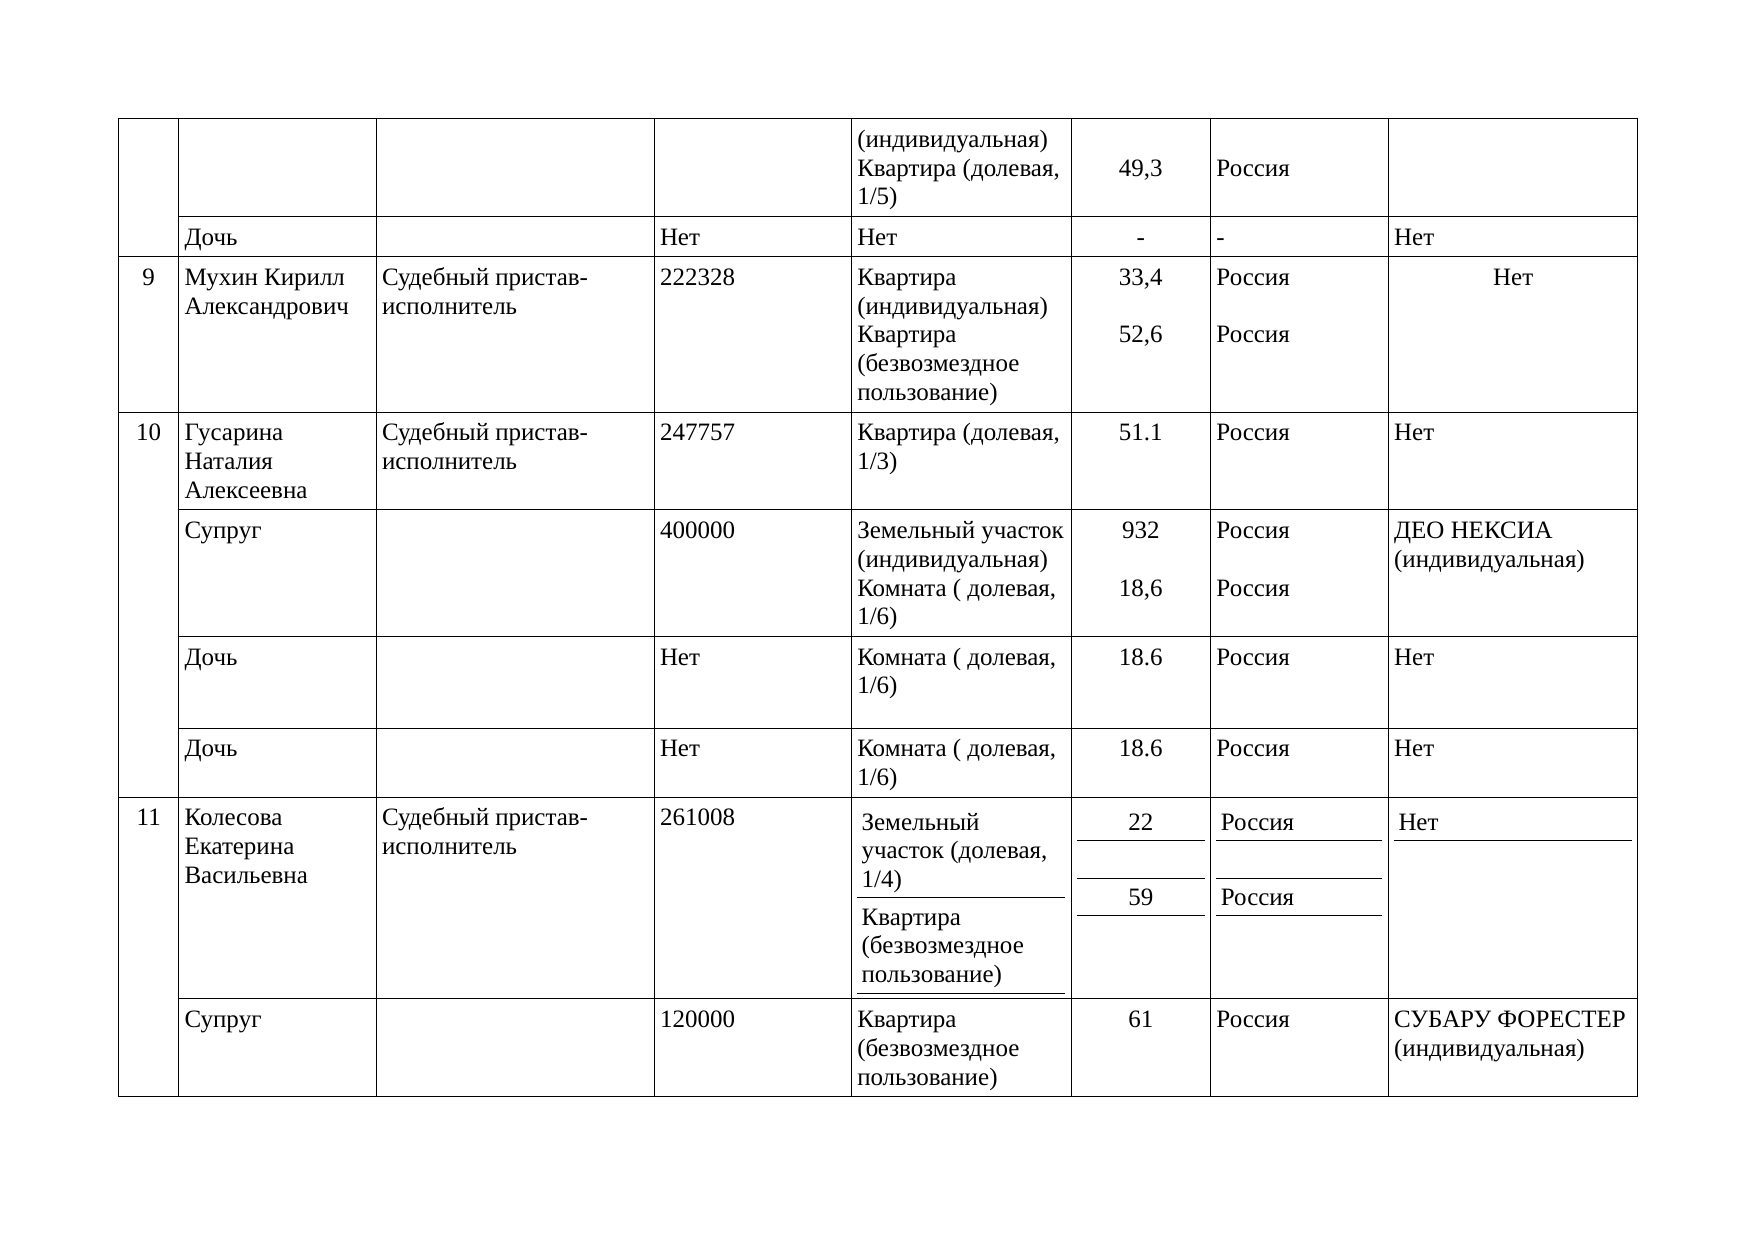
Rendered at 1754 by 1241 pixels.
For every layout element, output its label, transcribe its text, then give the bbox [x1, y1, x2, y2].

table_cell [655, 119, 851, 216]
table_cell Россия [1211, 729, 1388, 797]
table_cell Россия Россия [1211, 510, 1388, 636]
table_cell Судебный пристав-исполнитель [377, 257, 654, 412]
table_cell Нет [655, 217, 851, 256]
table_cell Судебный пристав-исполнитель [377, 413, 654, 509]
table_cell 18,6 [1072, 729, 1210, 797]
table_cell Комната ( долевая, 1/6) [852, 729, 1071, 797]
table_cell Нет [1389, 413, 1637, 509]
table_cell 22 59 [1072, 798, 1210, 998]
table_cell Дочь [179, 729, 376, 797]
table_cell 120000 [655, 999, 851, 1096]
table_cell 932 18,6 [1072, 510, 1210, 636]
table_cell Нет [1389, 729, 1637, 797]
table_cell 9 [119, 257, 178, 412]
table_cell Россия [1211, 999, 1388, 1096]
table_cell [377, 999, 654, 1096]
table_cell [377, 729, 654, 797]
table_cell [377, 119, 654, 216]
table_cell Квартира (долевая, 1/3) [852, 413, 1071, 509]
table_cell Супруг [179, 510, 376, 636]
table_cell Нет [1389, 637, 1637, 727]
table_cell Комната ( долевая, 1/6) [852, 637, 1071, 727]
table_cell 11 [119, 798, 178, 1096]
table_cell Мухин Кирилл Александрович [179, 257, 376, 412]
table_cell Квартира (индивидуальная) Квартира (безвозмездное пользование) [852, 257, 1071, 412]
table_cell Судебный пристав-исполнитель [377, 798, 654, 998]
table_cell [377, 637, 654, 727]
table_cell Дочь [179, 217, 376, 256]
table_cell (индивидуальная) Квартира (долевая, 1/5) [852, 119, 1071, 216]
table_cell 261008 [655, 798, 851, 998]
table_cell [119, 119, 178, 256]
table_cell Россия Россия [1211, 798, 1388, 998]
table_cell ДЕО НЕКСИА (индивидуальная) [1389, 510, 1637, 636]
table_cell [179, 119, 376, 216]
table_cell Россия [1211, 413, 1388, 509]
table_cell 247757 [655, 413, 851, 509]
table_cell Нет [1389, 798, 1637, 998]
table_cell Россия [1211, 119, 1388, 216]
table_cell Нет [1389, 257, 1637, 412]
table_cell 33,4 52,6 [1072, 257, 1210, 412]
table_cell Нет [655, 637, 851, 727]
table_cell Россия Россия [1211, 257, 1388, 412]
table_cell 400000 [655, 510, 851, 636]
table_cell Колесова Екатерина Васильевна [179, 798, 376, 998]
table_cell 49,3 [1072, 119, 1210, 216]
table_cell - [1072, 217, 1210, 256]
table_cell 10 [119, 413, 178, 797]
table_cell Квартира (безвозмездное пользование) [852, 999, 1071, 1096]
table_cell Дочь [179, 637, 376, 727]
table_cell Россия [1211, 637, 1388, 727]
table_cell Супруг [179, 999, 376, 1096]
table_cell Земельный участок (долевая, 1/4) Квартира (безвозмездное пользование) [852, 798, 1071, 998]
table_cell 61 [1072, 999, 1210, 1096]
table_cell [1389, 119, 1637, 216]
table_cell Нет [852, 217, 1071, 256]
table_cell 18,6 [1072, 637, 1210, 727]
table_cell [377, 217, 654, 256]
table_cell СУБАРУ ФОРЕСТЕР (индивидуальная) [1389, 999, 1637, 1096]
table_cell Нет [655, 729, 851, 797]
table_cell [377, 510, 654, 636]
table_cell Земельный участок (индивидуальная) Комната ( долевая, 1/6) [852, 510, 1071, 636]
table_cell Гусарина Наталия Алексеевна [179, 413, 376, 509]
table_cell Нет [1389, 217, 1637, 256]
table_cell 222328 [655, 257, 851, 412]
table_cell - [1211, 217, 1388, 256]
table_cell 51,1 [1072, 413, 1210, 509]
